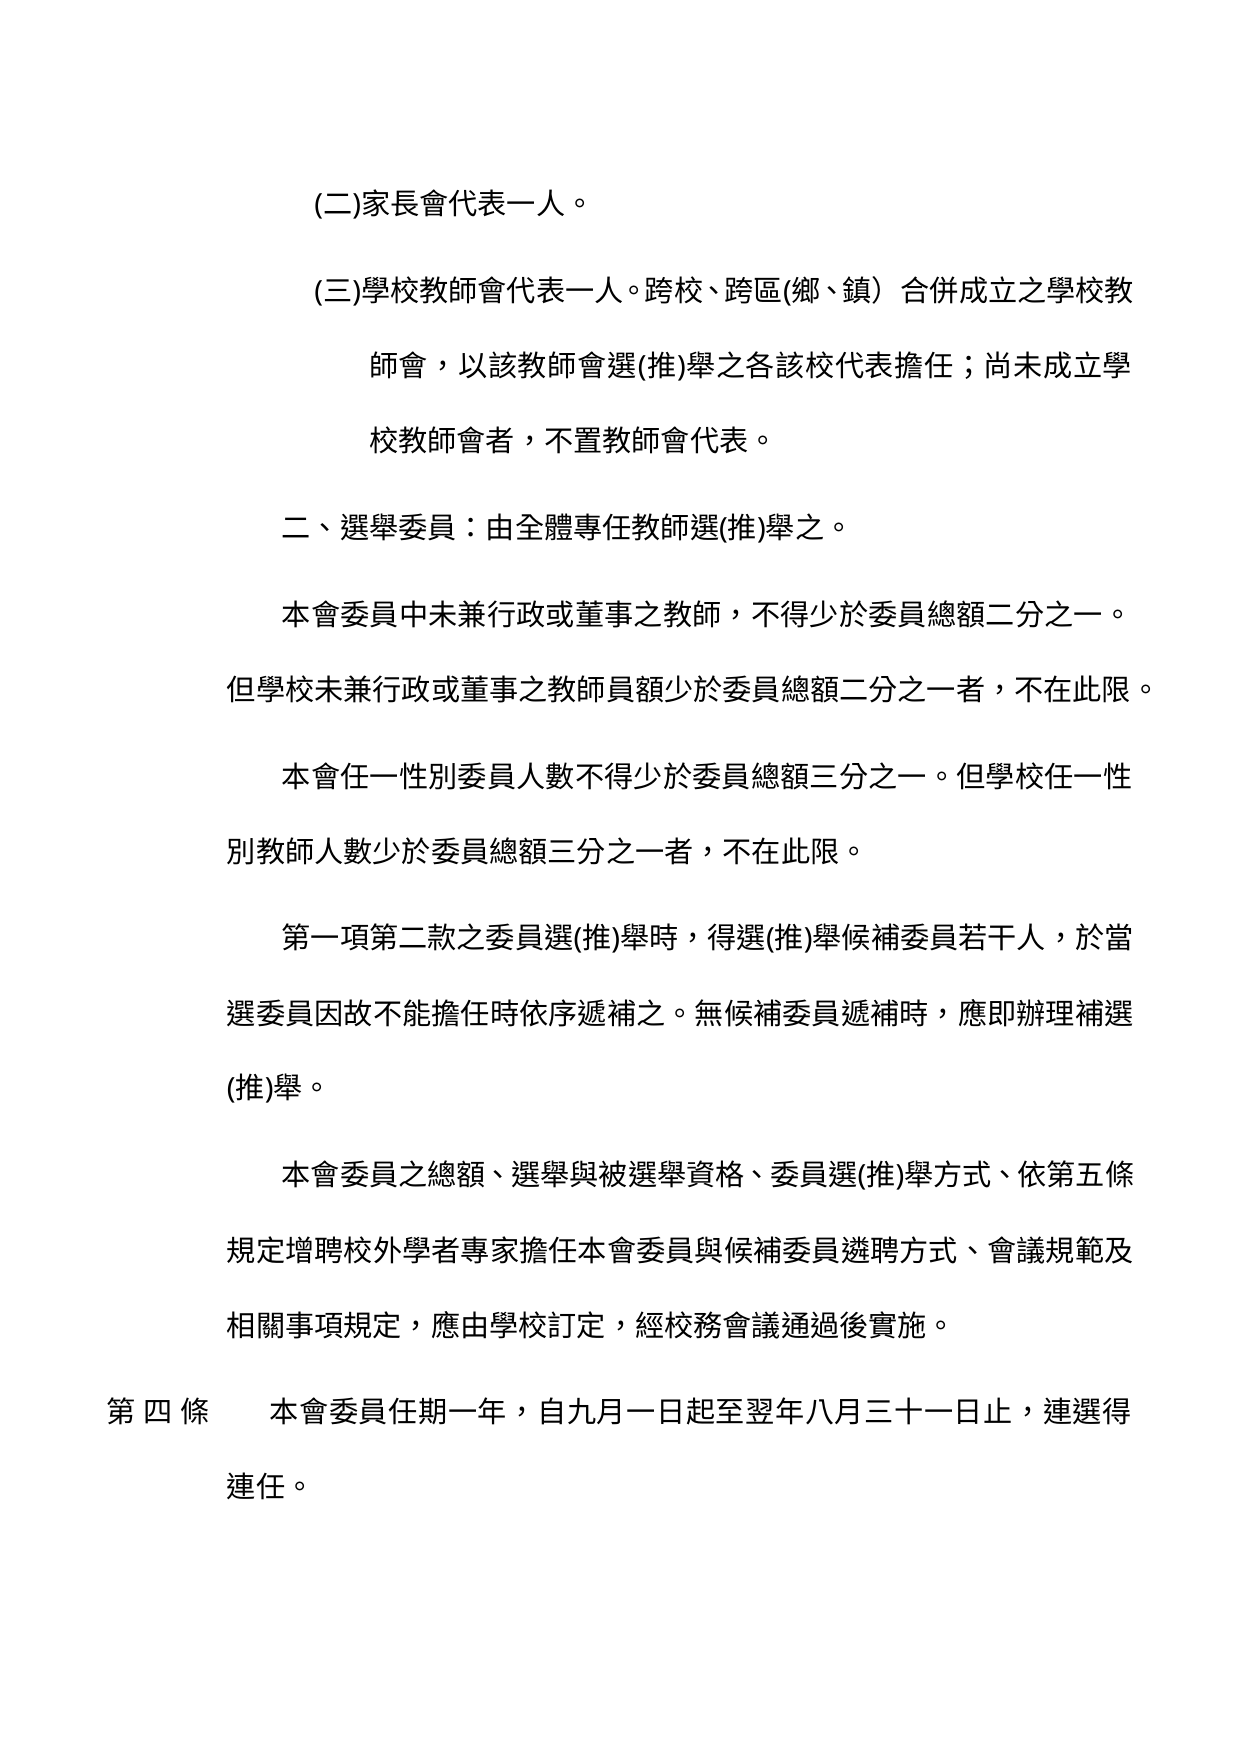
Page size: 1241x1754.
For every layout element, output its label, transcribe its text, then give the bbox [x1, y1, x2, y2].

text (三)學校教師會代表一人。跨校、跨區(鄉、鎮）合併成立之學校教師會，以該教師會選(推)舉之各該校代表擔任；尚未成立學校教師會者，不置教師會代表。 [314, 251, 1134, 476]
text 第一項第二款之委員選(推)舉時，得選(推)舉候補委員若干人，於當選委員因故不能擔任時依序遞補之。無候補委員遞補時，應即辦理補選(推)舉。 [227, 899, 1134, 1124]
text (二)家長會代表一人。 [314, 164, 1134, 239]
text 本會委員之總額、選舉與被選舉資格、委員選(推)舉方式、依第五條規定增聘校外學者專家擔任本會委員與候補委員遴聘方式、會議規範及相關事項規定，應由學校訂定，經校務會議通過後實施。 [227, 1136, 1134, 1361]
text 本會任一性別委員人數不得少於委員總額三分之一。但學校任一性別教師人數少於委員總額三分之一者，不在此限。 [227, 737, 1134, 887]
text 第 四 條 本會委員任期一年，自九月一日起至翌年八月三十一日止，連選得連任。 [106, 1373, 1134, 1523]
text 本會委員中未兼行政或董事之教師，不得少於委員總額二分之一。但學校未兼行政或董事之教師員額少於委員總額二分之一者，不在此限。 [227, 575, 1134, 725]
text 二、選舉委員：由全體專任教師選(推)舉之。 [281, 488, 1134, 563]
